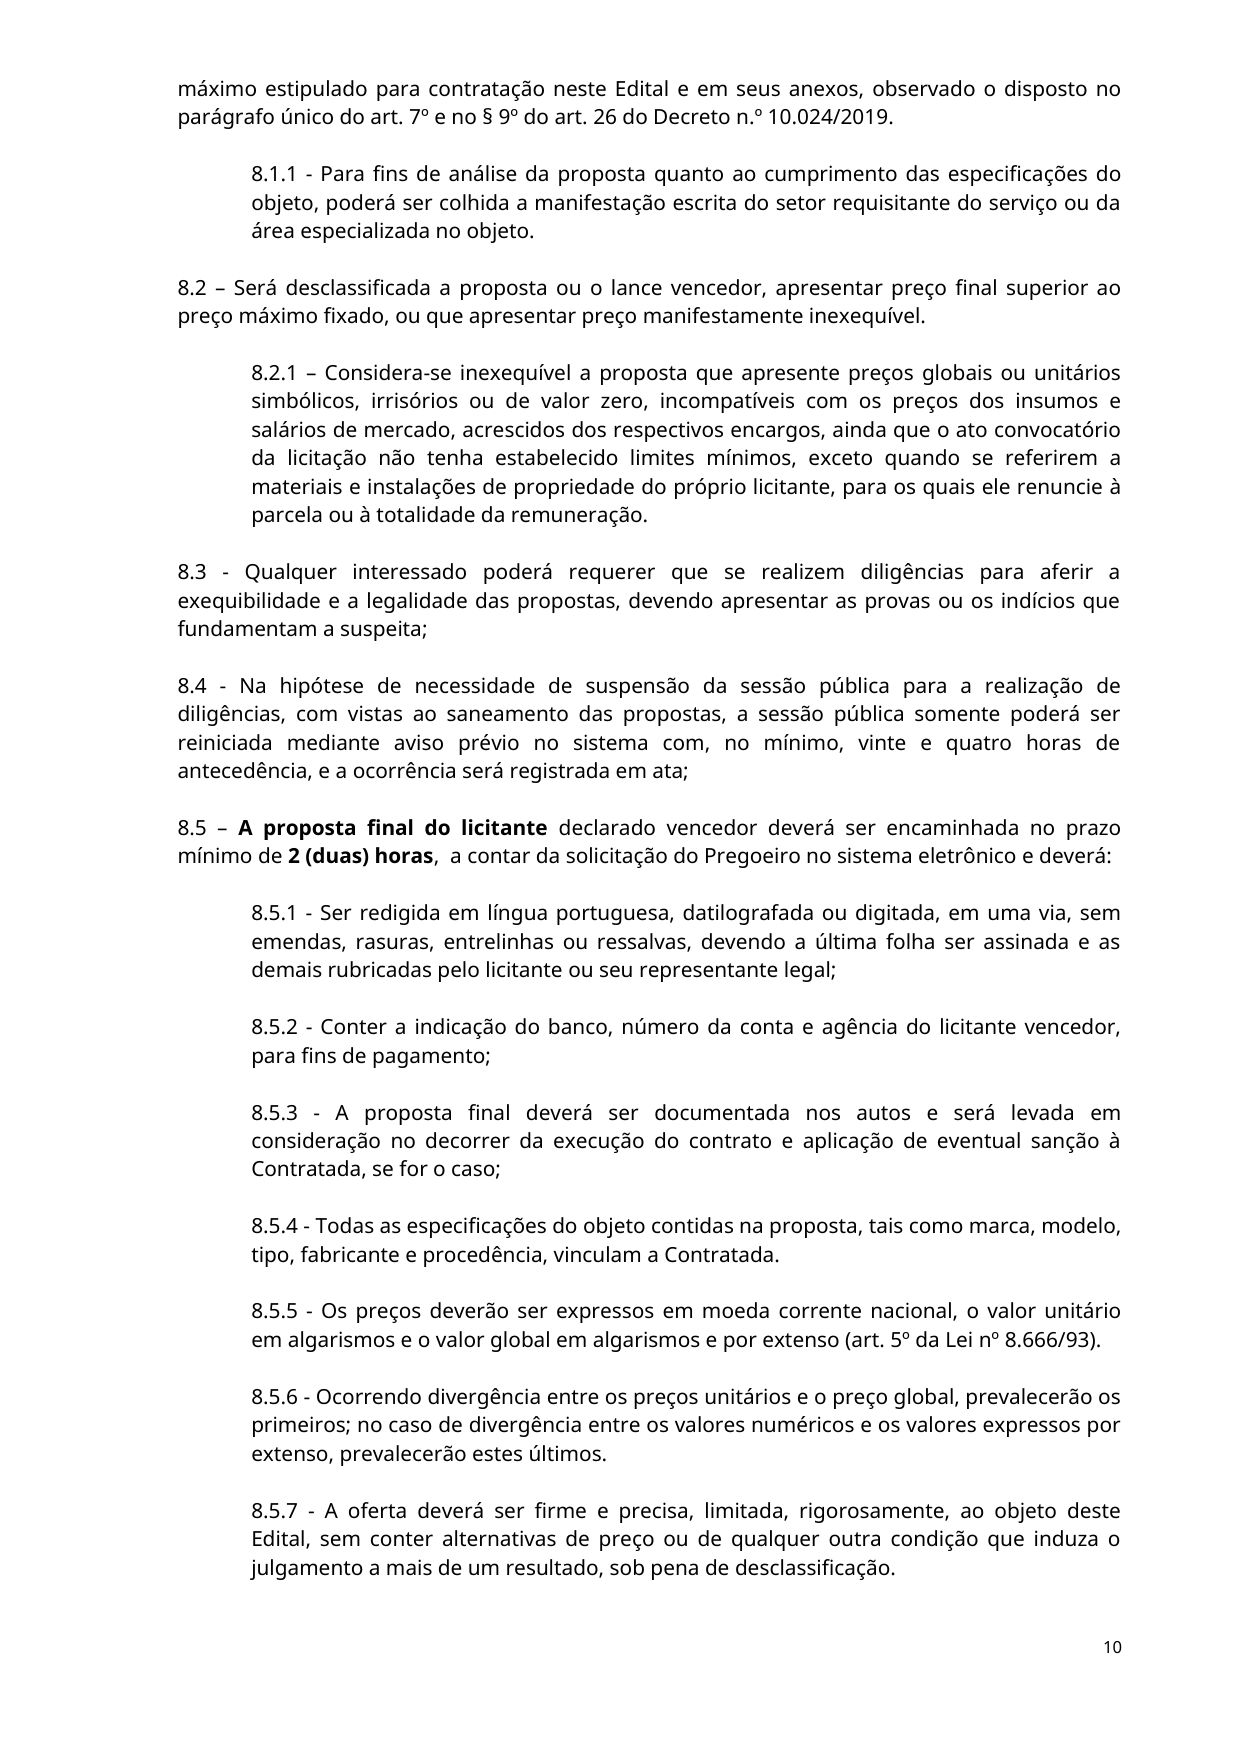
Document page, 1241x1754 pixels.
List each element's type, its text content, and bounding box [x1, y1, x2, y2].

text 8.5.1 - Ser redigida em língua portuguesa, datilografada ou digitada, em uma via, sem emendas, rasuras, entrelinhas ou ressalvas, devendo a última folha ser assinada e as demais rubricadas pelo licitante ou seu representante legal; [251, 898, 1122, 984]
text 8.5 – A proposta final do licitante declarado vencedor deverá ser encaminhada no prazo mínimo de 2 (duas) horas, a contar da solicitação do Pregoeiro no sistema eletrônico e deverá: [177, 813, 1122, 870]
text 8.5.7 - A oferta deverá ser firme e precisa, limitada, rigorosamente, ao objeto deste Edital, sem conter alternativas de preço ou de qualquer outra condição que induza o julgamento a mais de um resultado, sob pena de desclassificação. [251, 1496, 1122, 1581]
text 8.5.5 - Os preços deverão ser expressos em moeda corrente nacional, o valor unitário em algarismos e o valor global em algarismos e por extenso (art. 5º da Lei nº 8.666/93). [251, 1297, 1122, 1353]
text 8.3 - Qualquer interessado poderá requerer que se realizem diligências para aferir a exequibilidade e a legalidade das propostas, devendo apresentar as provas ou os indícios que fundamentam a suspeita; [177, 557, 1122, 643]
text 8.5.2 - Conter a indicação do banco, número da conta e agência do licitante vencedor, para fins de pagamento; [251, 1012, 1122, 1069]
text 8.2.1 – Considera-se inexequível a proposta que apresente preços globais ou unitários simbólicos, irrisórios ou de valor zero, incompatíveis com os preços dos insumos e salários de mercado, acrescidos dos respectivos encargos, ainda que o ato convocatório da licitação não tenha estabelecido limites mínimos, exceto quando se referirem a materiais e instalações de propriedade do próprio licitante, para os quais ele renuncie à parcela ou à totalidade da remuneração. [251, 358, 1122, 529]
text 8.5.4 - Todas as especificações do objeto contidas na proposta, tais como marca, modelo, tipo, fabricante e procedência, vinculam a Contratada. [251, 1211, 1122, 1268]
list 8.2 – Será desclassificada a proposta ou o lance vencedor, apresentar preço final superior ao preço máximo fixado, ou que apresentar preço manifestamente inexequível. [177, 273, 1122, 330]
text 8.5.3 - A proposta final deverá ser documentada nos autos e será levada em consideração no decorrer da execução do contrato e aplicação de eventual sanção à Contratada, se for o caso; [251, 1098, 1122, 1183]
text 8.5.6 - Ocorrendo divergência entre os preços unitários e o preço global, prevalecerão os primeiros; no caso de divergência entre os valores numéricos e os valores expressos por extenso, prevalecerão estes últimos. [251, 1382, 1122, 1467]
text máximo estipulado para contratação neste Edital e em seus anexos, observado o disposto no parágrafo único do art. 7º e no § 9º do art. 26 do Decreto n.º 10.024/2019. [177, 74, 1122, 131]
text 8.4 - Na hipótese de necessidade de suspensão da sessão pública para a realização de diligências, com vistas ao saneamento das propostas, a sessão pública somente poderá ser reiniciada mediante aviso prévio no sistema com, no mínimo, vinte e quatro horas de antecedência, e a ocorrência será registrada em ata; [177, 671, 1122, 785]
text 8.1.1 - Para fins de análise da proposta quanto ao cumprimento das especificações do objeto, poderá ser colhida a manifestação escrita do setor requisitante do serviço ou da área especializada no objeto. [251, 159, 1122, 244]
